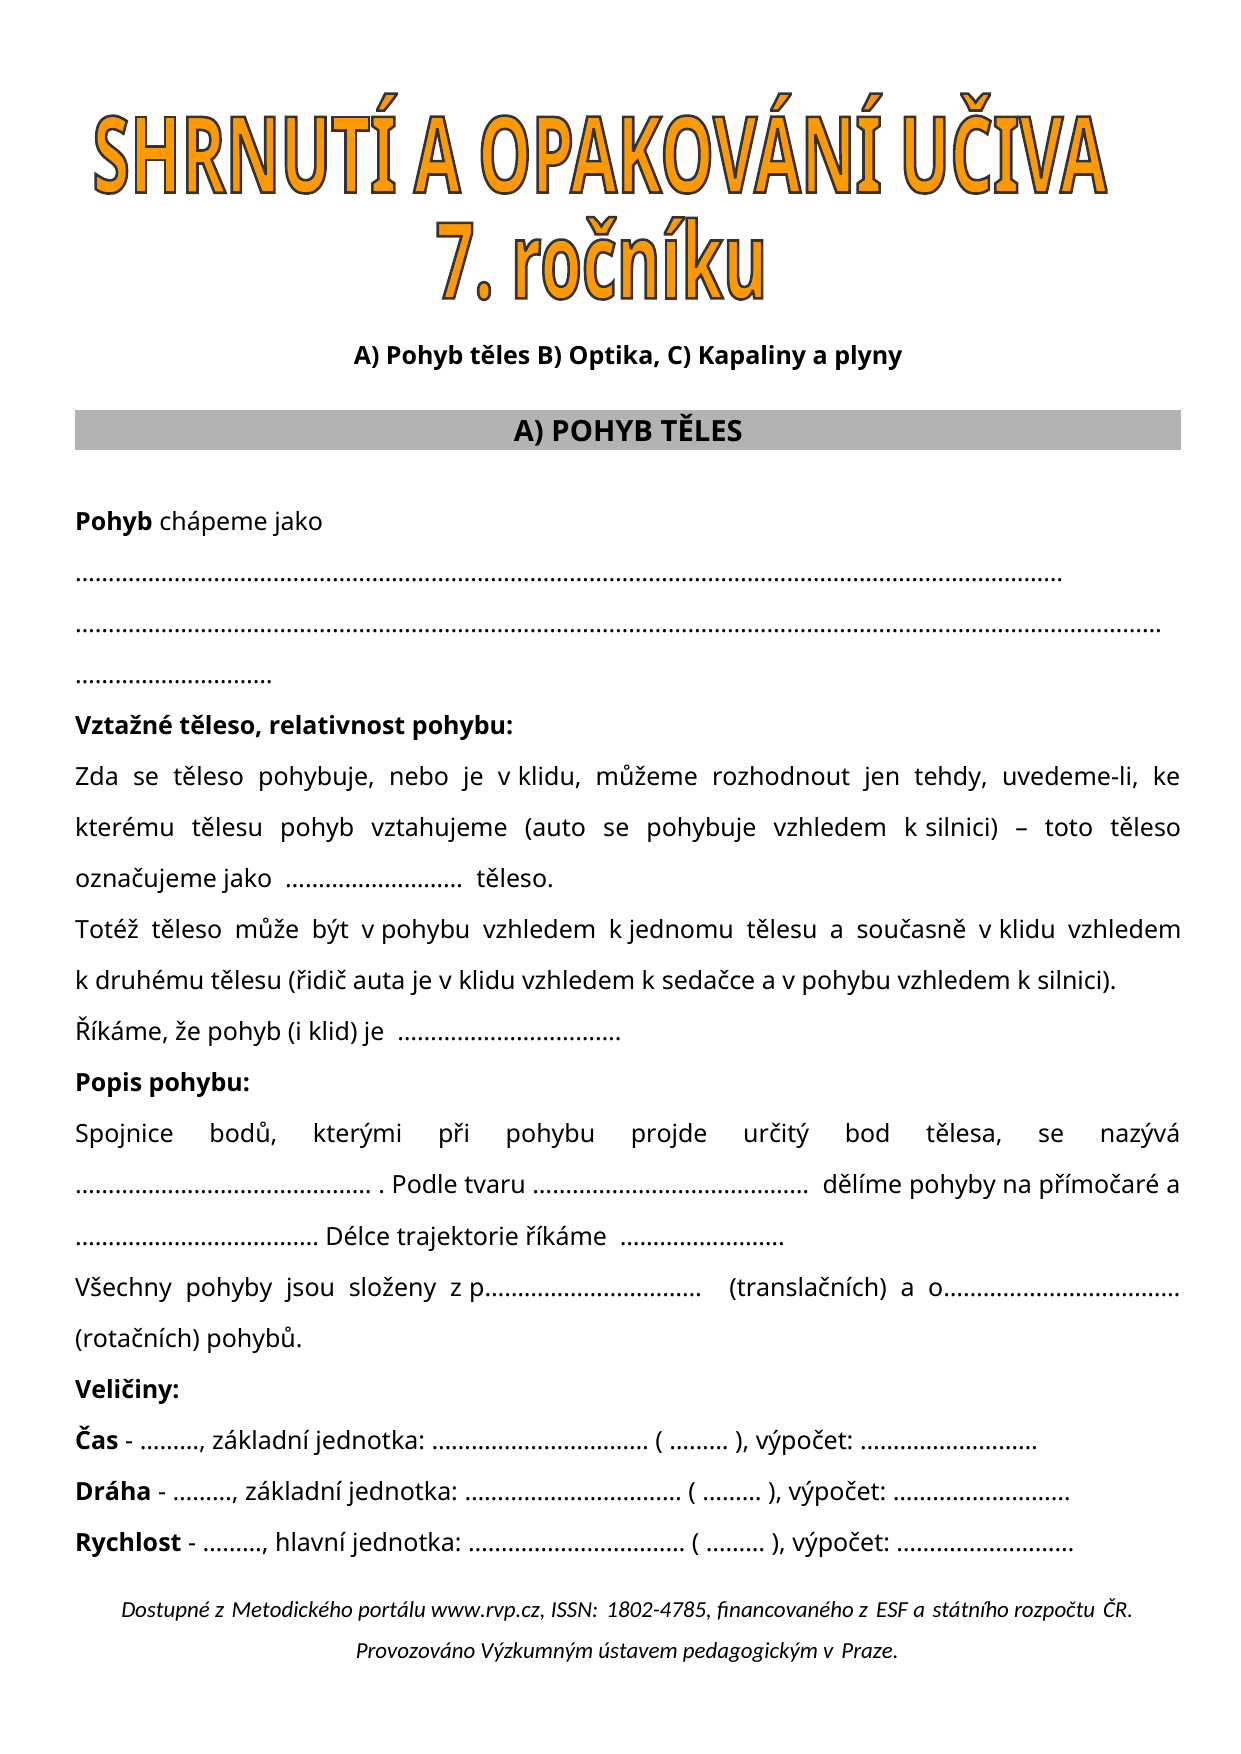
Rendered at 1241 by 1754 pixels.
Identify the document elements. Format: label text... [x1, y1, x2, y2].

subtitle A) POHYB TĚLES [75, 410, 514, 450]
text Dráha - ………, základní jednotka: …………………………… ( ……… ), výpočet: ……………………… [75, 1473, 1181, 1507]
text A) Pohyb těles B) Optika, C) Kapaliny a plyny [75, 337, 1181, 371]
text Zda se těleso pohybuje, nebo je v klidu, můžeme rozhodnout jen tehdy, uvedeme-li, ke kterému tělesu pohyb vztahujeme (auto se pohybuje vzhledem k silnici) – toto těleso označujeme jako ……………………… těleso. [75, 759, 1181, 895]
text Vztažné těleso, relativnost pohybu: [75, 708, 1181, 742]
text Čas - ………, základní jednotka: …………………………… ( ……… ), výpočet: ……………………… [75, 1422, 1181, 1456]
text Veličiny: [75, 1371, 1181, 1405]
text Popis pohybu: [75, 1065, 1181, 1099]
text …………………………………………………………………………………………………………………………………………………………………………… [75, 606, 1181, 691]
text Rychlost - ………, hlavní jednotka: …………………………… ( ……… ), výpočet: ……………………… [75, 1524, 1181, 1558]
text Pohyb chápeme jako …………………………………………………………………………………………………………………………………… [75, 503, 1181, 589]
text Totéž těleso může být v pohybu vzhledem k jednomu tělesu a současně v klidu vzhledem k druhému tělesu (řidič auta je v klidu vzhledem k sedačce a v pohybu vzhledem k silnici). [75, 912, 1181, 997]
text Říkáme, že pohyb (i klid) je ……………………………. [75, 1014, 1181, 1048]
text Spojnice bodů, kterými při pohybu projde určitý bod tělesa, se nazývá ……………………………………… . Podle tvaru …………………………………… dělíme pohyby na přímočaré a ………………………………. Délce trajektorie říkáme ……………………. [75, 1116, 1181, 1252]
subtitle A) POHYB TĚLES [743, 410, 1181, 450]
text Všechny pohyby jsou složeny z p…………………………… (translačních) a o……………………………… (rotačních) pohybů. [75, 1269, 1181, 1354]
